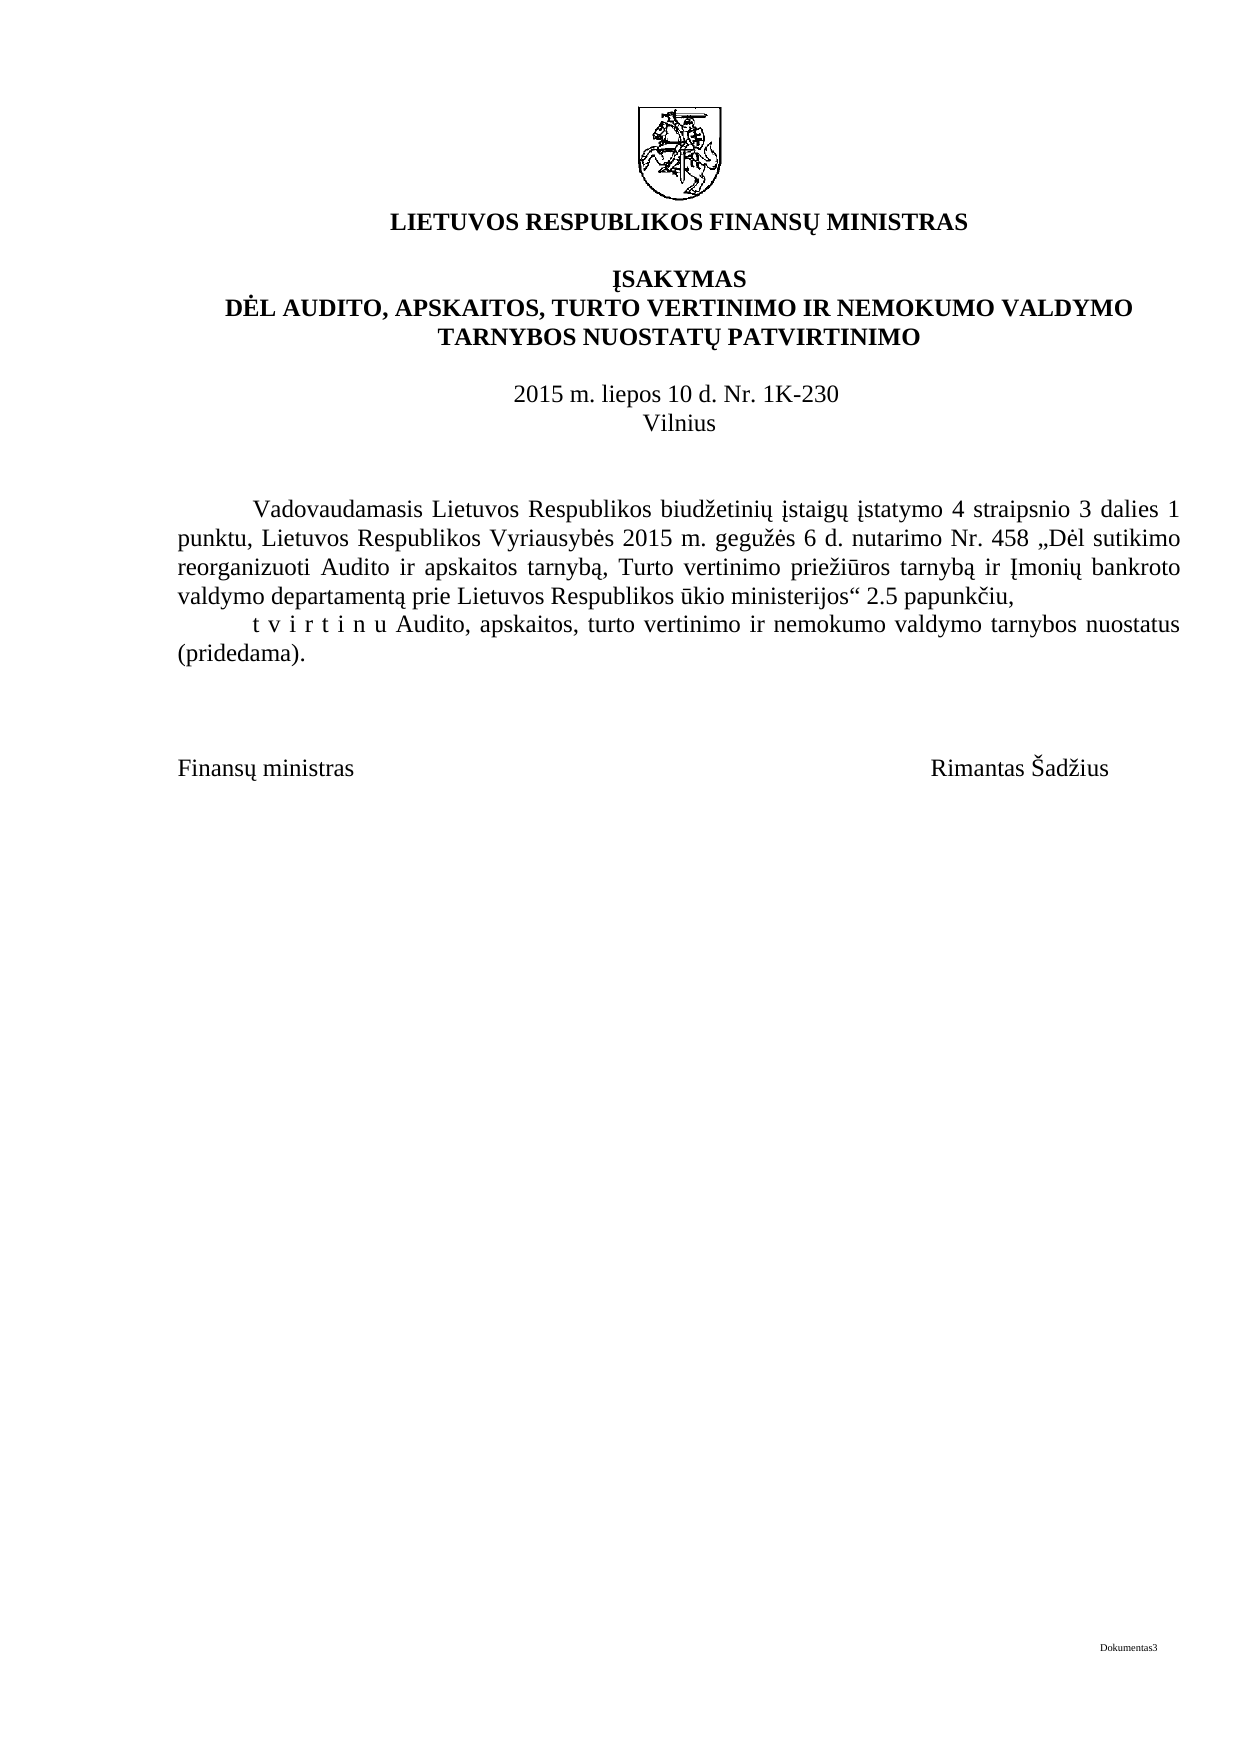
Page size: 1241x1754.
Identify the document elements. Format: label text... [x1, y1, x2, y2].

text Finansų ministras Rimantas Šadžius [177, 753, 1181, 782]
text 2015 m. liepos 10 d. Nr. 1K-230 [177, 379, 1181, 408]
text DĖL AUDITO, APSKAITOS, TURTO VERTINIMO IR NEMOKUMO VALDYMO TARNYBOS NUOSTATŲ PATVIRTINIMO [177, 293, 1181, 351]
text t v i r t i n u Audito, apskaitos, turto vertinimo ir nemokumo valdymo tarnybos nuostatus (pridedama). [177, 609, 1181, 667]
text LIETUVOS RESPUBLIKOS FINANSŲ MINISTRAS [177, 207, 1181, 236]
text ĮSAKYMAS [177, 264, 1181, 293]
text Vadovaudamasis Lietuvos Respublikos biudžetinių įstaigų įstatymo 4 straipsnio 3 dalies 1 punktu, Lietuvos Respublikos Vyriausybės 2015 m. gegužės 6 d. nutarimo Nr. 458 „Dėl sutikimo reorganizuoti Audito ir apskaitos tarnybą, Turto vertinimo priežiūros tarnybą ir Įmonių bankroto valdymo departamentą prie Lietuvos Respublikos ūkio ministerijos“ 2.5 papunkčiu, [177, 494, 1181, 609]
text Vilnius [177, 408, 1181, 437]
